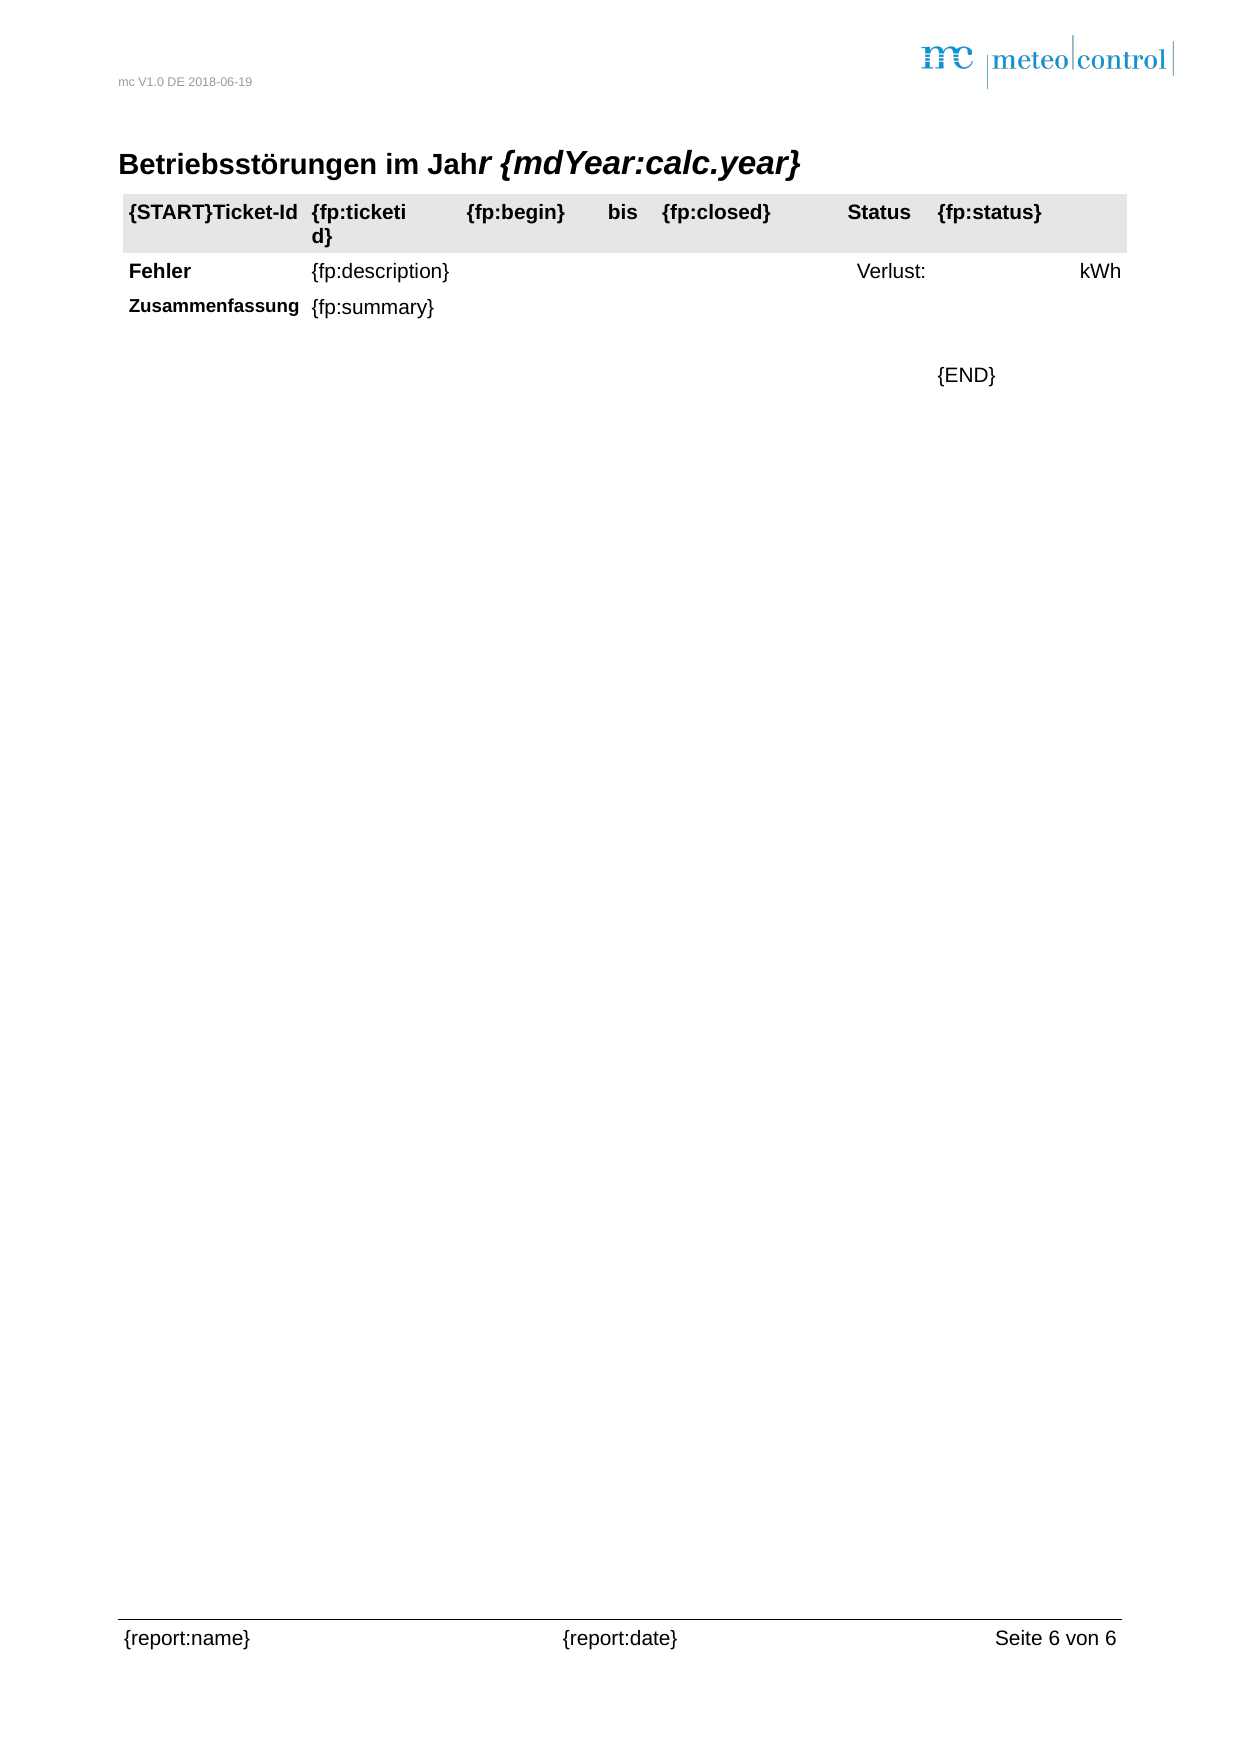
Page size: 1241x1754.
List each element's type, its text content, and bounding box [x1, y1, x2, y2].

table_header [420, 194, 461, 253]
subtitle Betriebsstörungen im Jahr {mdYear:calc.year} [118, 143, 1122, 182]
table_cell [799, 357, 841, 395]
table_header {START}Ticket-Id [123, 194, 306, 253]
table_cell {fp:description} [306, 254, 799, 289]
table_cell [841, 357, 932, 395]
table_cell [461, 357, 602, 395]
table_header [799, 194, 841, 253]
table_cell [123, 322, 306, 357]
table_header {fp:ticketid} [306, 194, 420, 253]
table_cell [656, 357, 799, 395]
table_header bis [602, 194, 656, 253]
table_cell kWh [932, 254, 1127, 289]
table_cell [602, 357, 656, 395]
table_header {fp:status} [932, 194, 1127, 253]
table_cell Zusammenfassung [123, 289, 306, 322]
table_cell [420, 357, 461, 395]
table_cell Fehler [123, 254, 306, 289]
table_cell [306, 357, 420, 395]
table_cell [123, 357, 306, 395]
table_header {fp:closed} [656, 194, 799, 253]
table_header {fp:begin} [461, 194, 602, 253]
table_cell {END} [932, 357, 1127, 395]
table_cell {fp:summary} [306, 289, 1127, 357]
table_cell Verlust: [799, 254, 932, 289]
table_header Status [841, 194, 932, 253]
